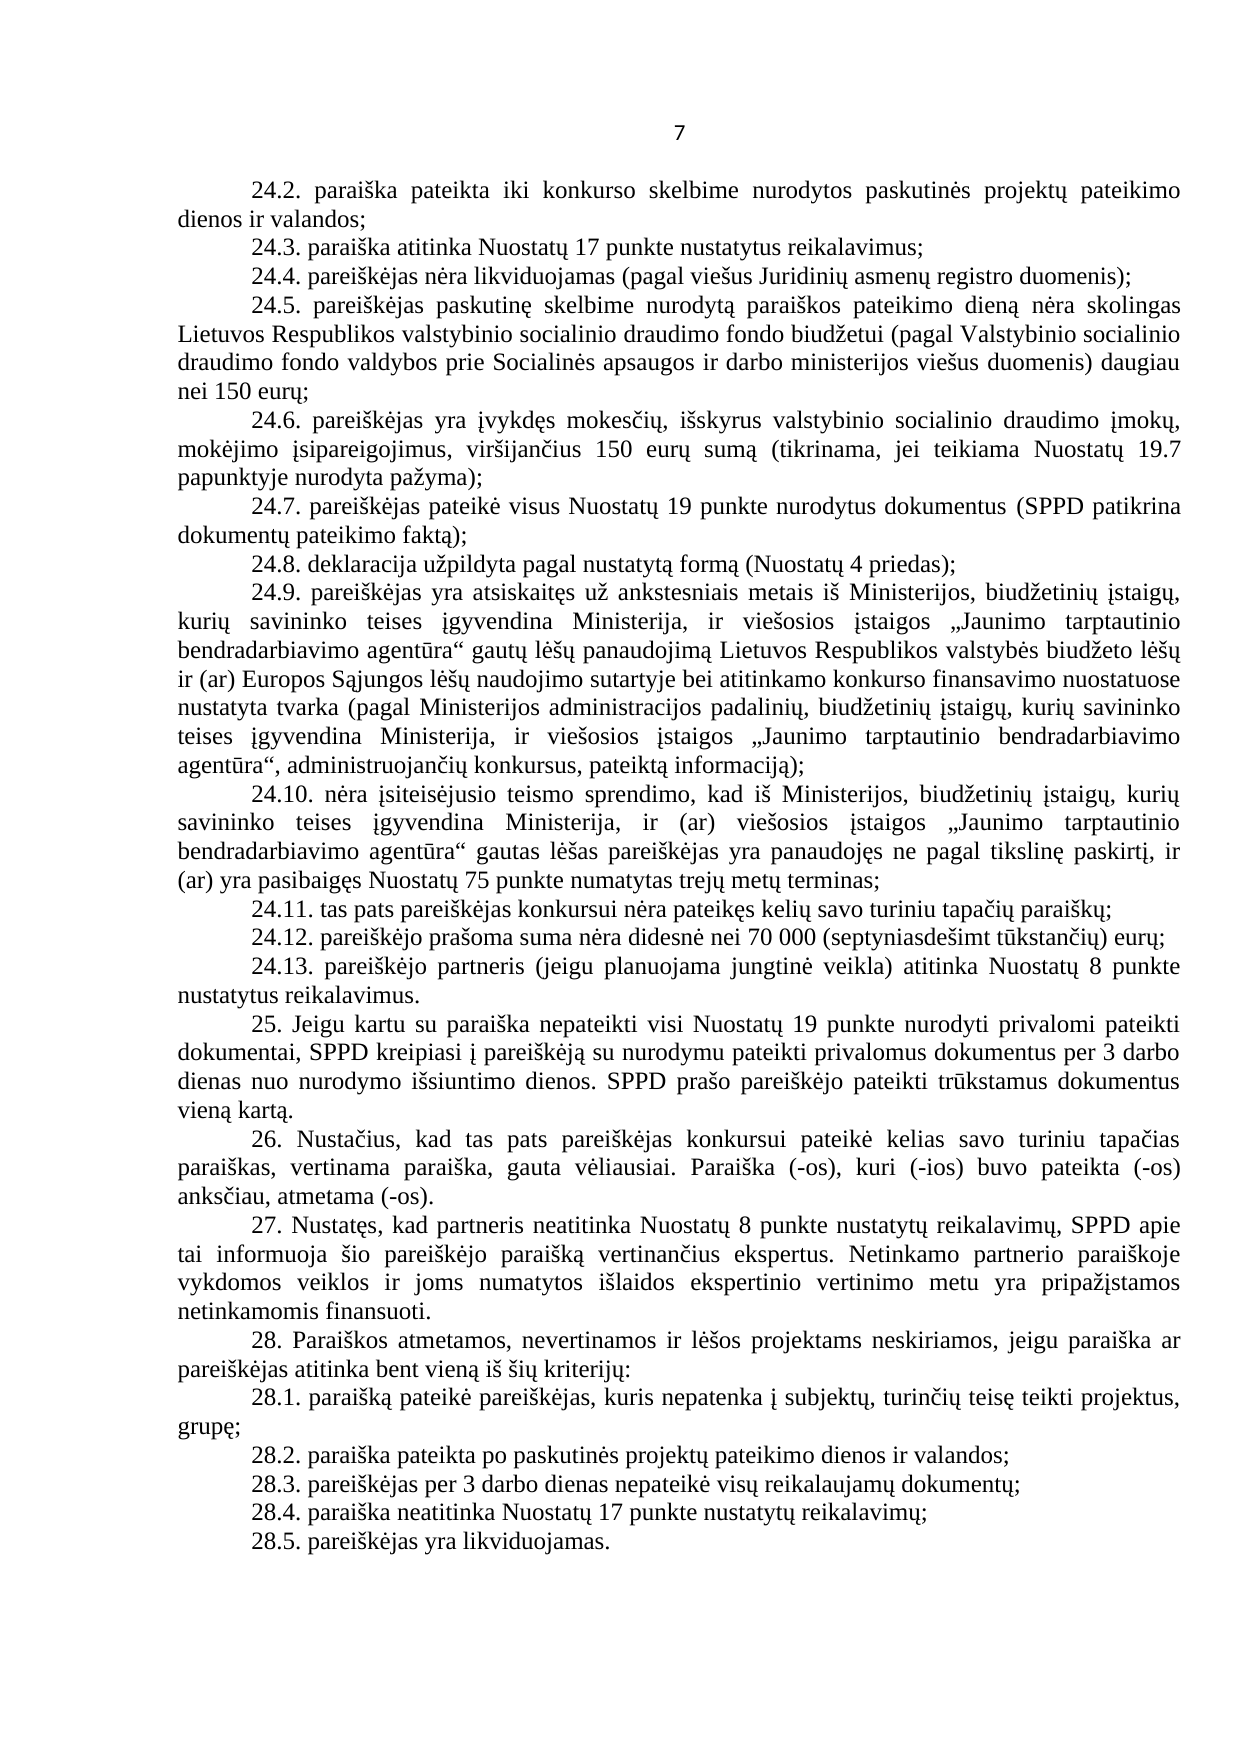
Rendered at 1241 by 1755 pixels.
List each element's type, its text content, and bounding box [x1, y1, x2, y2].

text 28.1. paraišką pateikė pareiškėjas, kuris nepatenka į subjektų, turinčių teisę teikti projektus, grupę; [177, 1382, 1181, 1440]
text 24.11. tas pats pareiškėjas konkursui nėra pateikęs kelių savo turiniu tapačių paraiškų; [162, 894, 1181, 922]
text 25. Jeigu kartu su paraiška nepateikti visi Nuostatų 19 punkte nurodyti privalomi pateikti dokumentai, SPPD kreipiasi į pareiškėją su nurodymu pateikti privalomus dokumentus per 3 darbo dienas nuo nurodymo išsiuntimo dienos. SPPD prašo pareiškėjo pateikti trūkstamus dokumentus vieną kartą. [177, 1009, 1181, 1124]
text 24.3. paraiška atitinka Nuostatų 17 punkte nustatytus reikalavimus; [251, 232, 1181, 261]
text 24.12. pareiškėjo prašoma suma nėra didesnė nei 70 000 (septyniasdešimt tūkstančių) eurų; [162, 922, 1181, 951]
text 24.9. pareiškėjas yra atsiskaitęs už ankstesniais metais iš Ministerijos, biudžetinių įstaigų, kurių savininko teises įgyvendina Ministerija, ir viešosios įstaigos „Jaunimo tarptautinio bendradarbiavimo agentūra“ gautų lėšų panaudojimą Lietuvos Respublikos valstybės biudžeto lėšų ir (ar) Europos Sąjungos lėšų naudojimo sutartyje bei atitinkamo konkurso finansavimo nuostatuose nustatyta tvarka (pagal Ministerijos administracijos padalinių, biudžetinių įstaigų, kurių savininko teises įgyvendina Ministerija, ir viešosios įstaigos „Jaunimo tarptautinio bendradarbiavimo agentūra“, administruojančių konkursus, pateiktą informaciją); [177, 577, 1181, 779]
text 24.10. nėra įsiteisėjusio teismo sprendimo, kad iš Ministerijos, biudžetinių įstaigų, kurių savininko teises įgyvendina Ministerija, ir (ar) viešosios įstaigos „Jaunimo tarptautinio bendradarbiavimo agentūra“ gautas lėšas pareiškėjas yra panaudojęs ne pagal tikslinę paskirtį, ir (ar) yra pasibaigęs Nuostatų 75 punkte numatytas trejų metų terminas; [177, 779, 1181, 894]
text 24.5. pareiškėjas paskutinę skelbime nurodytą paraiškos pateikimo dieną nėra skolingas Lietuvos Respublikos valstybinio socialinio draudimo fondo biudžetui (pagal Valstybinio socialinio draudimo fondo valdybos prie Socialinės apsaugos ir darbo ministerijos viešus duomenis) daugiau nei 150 eurų; [177, 290, 1181, 405]
text 28.2. paraiška pateikta po paskutinės projektų pateikimo dienos ir valandos; [177, 1440, 1181, 1469]
text 28.3. pareiškėjas per 3 darbo dienas nepateikė visų reikalaujamų dokumentų; [177, 1469, 1181, 1497]
text 24.6. pareiškėjas yra įvykdęs mokesčių, išskyrus valstybinio socialinio draudimo įmokų, mokėjimo įsipareigojimus, viršijančius 150 eurų sumą (tikrinama, jei teikiama Nuostatų 19.7 papunktyje nurodyta pažyma); [177, 405, 1181, 491]
text 28. Paraiškos atmetamos, nevertinamos ir lėšos projektams neskiriamos, jeigu paraiška ar pareiškėjas atitinka bent vieną iš šių kriterijų: [177, 1325, 1181, 1382]
text 26. Nustačius, kad tas pats pareiškėjas konkursui pateikė kelias savo turiniu tapačias paraiškas, vertinama paraiška, gauta vėliausiai. Paraiška (-os), kuri (-ios) buvo pateikta (-os) anksčiau, atmetama (-os). [177, 1124, 1181, 1210]
text 24.4. pareiškėjas nėra likviduojamas (pagal viešus Juridinių asmenų registro duomenis); [251, 261, 1181, 290]
text 24.8. deklaracija užpildyta pagal nustatytą formą (Nuostatų 4 priedas); [251, 549, 1181, 577]
text 24.7. pareiškėjas pateikė visus Nuostatų 19 punkte nurodytus dokumentus (SPPD patikrina dokumentų pateikimo faktą); [177, 491, 1181, 549]
text 27. Nustatęs, kad partneris neatitinka Nuostatų 8 punkte nustatytų reikalavimų, SPPD apie tai informuoja šio pareiškėjo paraišką vertinančius ekspertus. Netinkamo partnerio paraiškoje vykdomos veiklos ir joms numatytos išlaidos ekspertinio vertinimo metu yra pripažįstamos netinkamomis finansuoti. [177, 1210, 1181, 1325]
text 28.5. pareiškėjas yra likviduojamas. [177, 1526, 1181, 1555]
text 24.13. pareiškėjo partneris (jeigu planuojama jungtinė veikla) atitinka Nuostatų 8 punkte nustatytus reikalavimus. [177, 951, 1181, 1009]
text 24.2. paraiška pateikta iki konkurso skelbime nurodytos paskutinės projektų pateikimo dienos ir valandos; [177, 175, 1181, 232]
text 28.4. paraiška neatitinka Nuostatų 17 punkte nustatytų reikalavimų; [177, 1497, 1181, 1526]
